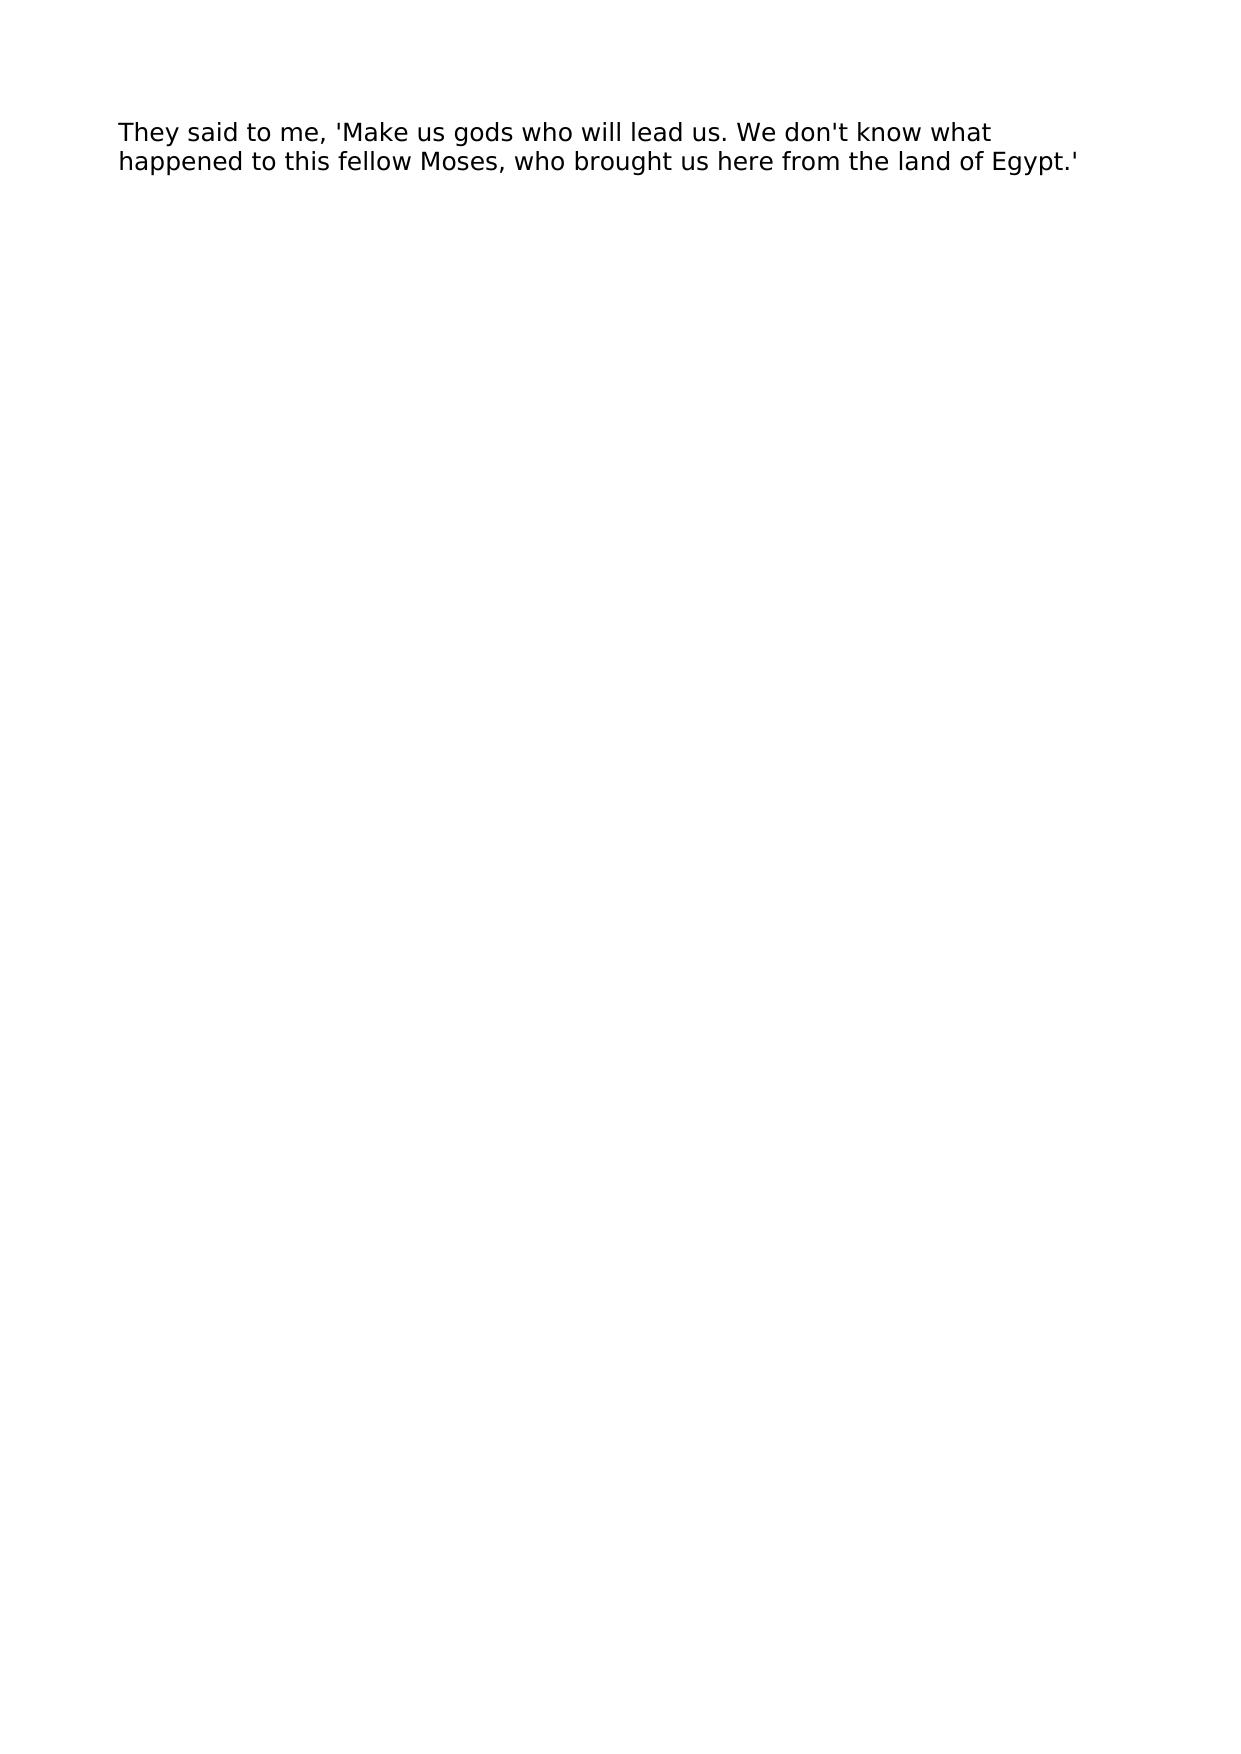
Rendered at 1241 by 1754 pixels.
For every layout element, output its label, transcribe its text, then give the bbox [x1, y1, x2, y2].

text They said to me, 'Make us gods who will lead us. We don't know what happened to this fellow Moses, who brought us here from the land of Egypt.' [118, 118, 1122, 176]
